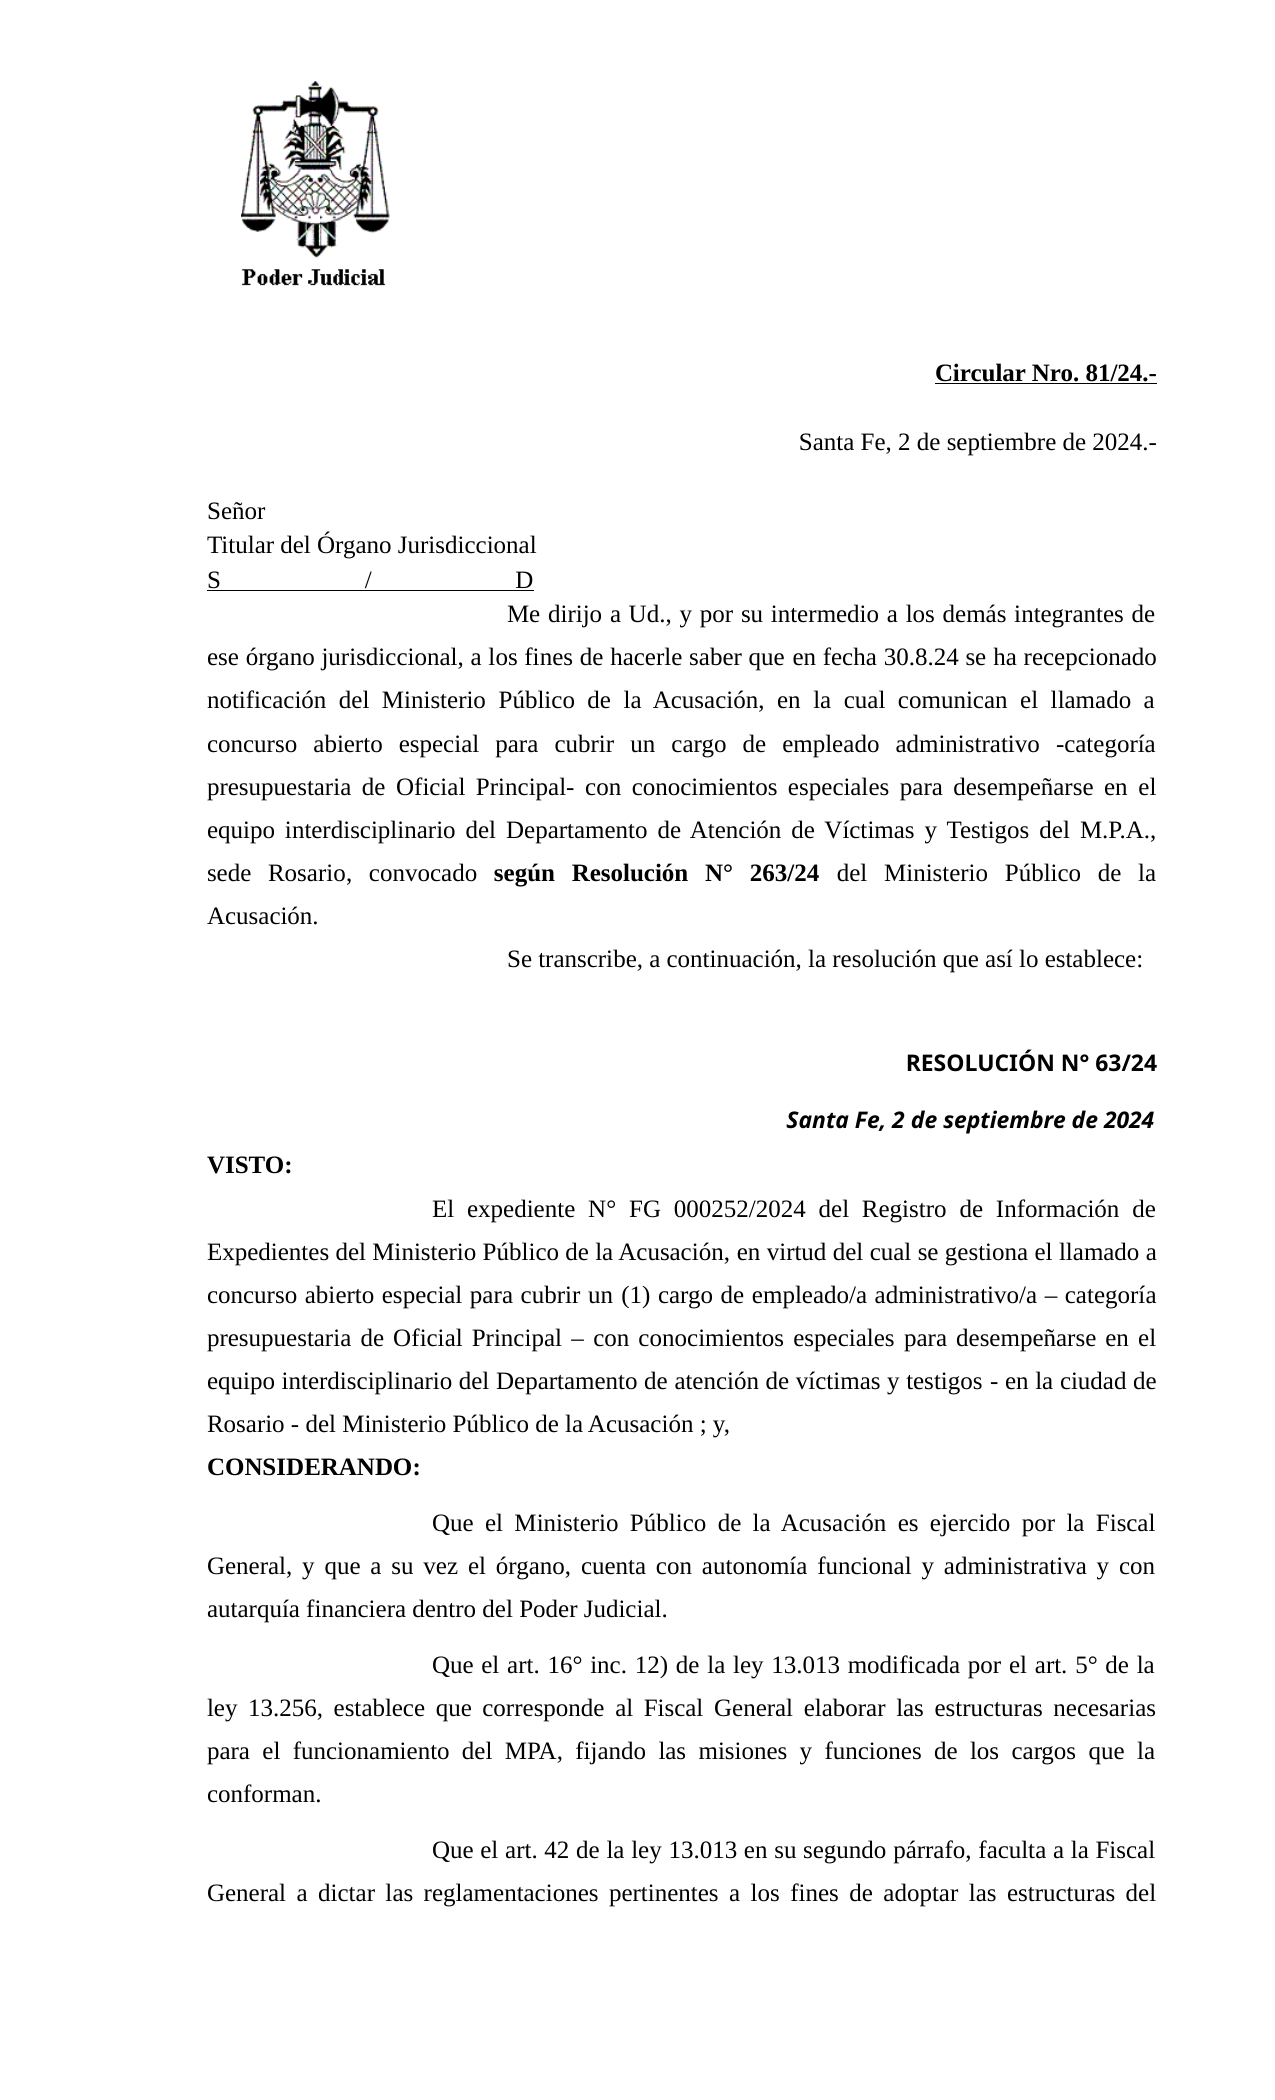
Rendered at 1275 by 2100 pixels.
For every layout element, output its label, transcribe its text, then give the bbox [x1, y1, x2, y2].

text Santa Fe, 2 de septiembre de 2024 [207, 1104, 1157, 1135]
text RESOLUCIÓN N° 63/24 [207, 1046, 1157, 1078]
text VISTO: [207, 1151, 1157, 1179]
text Titular del Órgano Jurisdiccional [207, 530, 1157, 559]
text Que el Ministerio Público de la Acusación es ejercido por la Fiscal General, y que a su vez el órgano, cuenta con autonomía funcional y administrativa y con autarquía financiera dentro del Poder Judicial. [207, 1508, 1157, 1623]
text CONSIDERANDO: [207, 1452, 1157, 1481]
text Santa Fe, 2 de septiembre de 2024.- [207, 427, 1157, 456]
text Circular Nro. 81/24.- [207, 358, 1157, 387]
text S / D [207, 565, 1157, 593]
text Que el art. 42 de la ley 13.013 en su segundo párrafo, faculta a la Fiscal General a dictar las reglamentaciones pertinentes a los fines de adoptar las estructuras del [207, 1835, 1157, 1907]
text Que el art. 16° inc. 12) de la ley 13.013 modificada por el art. 5° de la ley 13.256, establece que corresponde al Fiscal General elaborar las estructuras necesarias para el funcionamiento del MPA, fijando las misiones y funciones de los cargos que la conforman. [207, 1650, 1157, 1808]
text Se transcribe, a continuación, la resolución que así lo establece: [207, 944, 1157, 973]
picture [241, 81, 391, 307]
text Señor [207, 496, 1157, 524]
text El expediente N° FG 000252/2024 del Registro de Información de Expedientes del Ministerio Público de la Acusación, en virtud del cual se gestiona el llamado a concurso abierto especial para cubrir un (1) cargo de empleado/a administrativo/a – categoría presupuestaria de Oficial Principal – con conocimientos especiales para desempeñarse en el equipo interdisciplinario del Departamento de atención de víctimas y testigos - en la ciudad de Rosario - del Ministerio Público de la Acusación ; y, [207, 1194, 1157, 1438]
text Me dirijo a Ud., y por su intermedio a los demás integrantes de ese órgano jurisdiccional, a los fines de hacerle saber que en fecha 30.8.24 se ha recepcionado notificación del Ministerio Público de la Acusación, en la cual comunican el llamado a concurso abierto especial para cubrir un cargo de empleado administrativo -categoría presupuestaria de Oficial Principal- con conocimientos especiales para desempeñarse en el equipo interdisciplinario del Departamento de Atención de Víctimas y Testigos del M.P.A., sede Rosario, convocado según Resolución N° 263/24 del Ministerio Público de la Acusación. [207, 599, 1157, 930]
